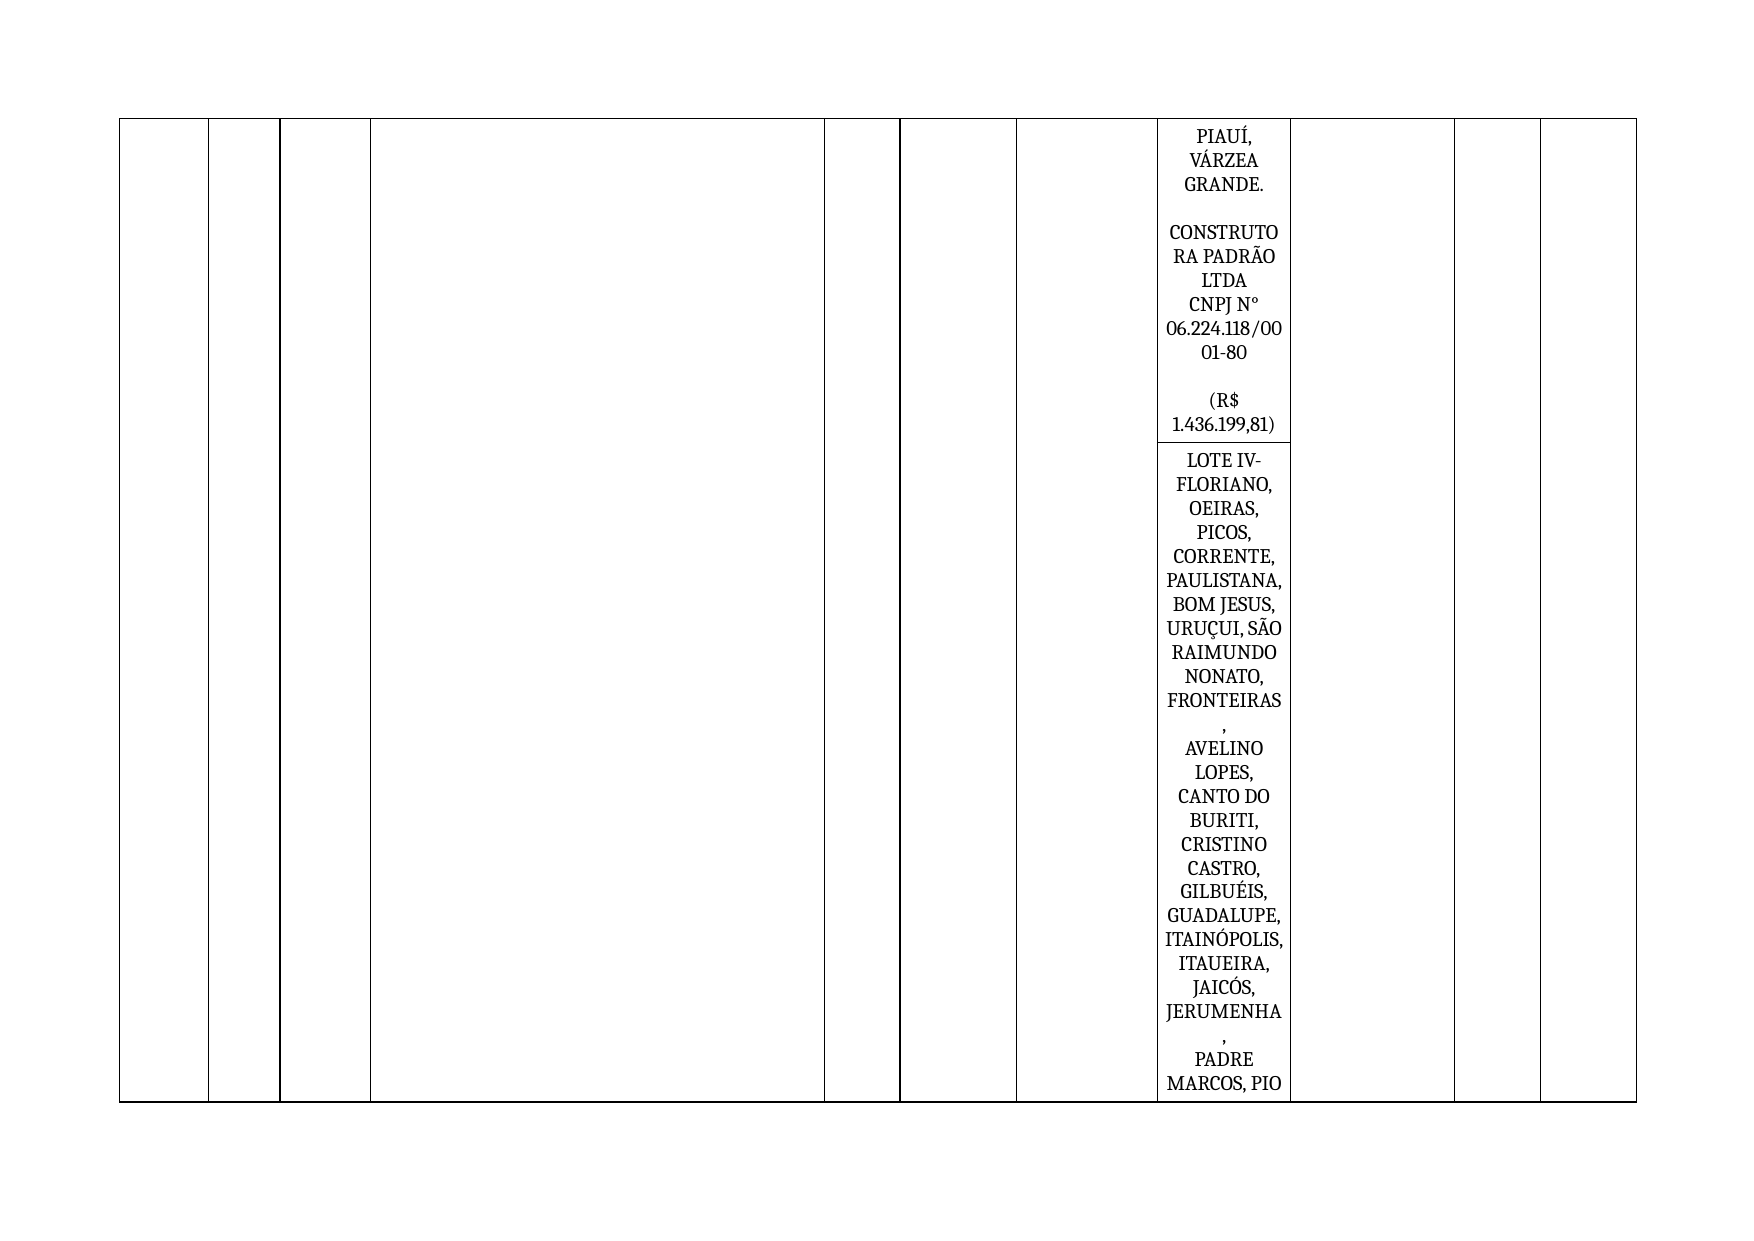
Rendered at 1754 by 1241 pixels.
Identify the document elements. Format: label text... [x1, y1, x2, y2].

table_cell [1455, 119, 1540, 1101]
table_cell [120, 119, 208, 1101]
table_cell [209, 119, 279, 1101]
table_cell PIAUÍ, VÁRZEA GRANDE. CONSTRUTORA PADRÃO LTDA CNPJ N° 06.224.118/0001-80 (R$ 1.436.199,81) [1158, 119, 1290, 442]
table_cell [1541, 119, 1636, 1101]
table_cell [1291, 119, 1454, 1101]
table_cell LOTE IV-FLORIANO, OEIRAS, PICOS, CORRENTE, PAULISTANA, BOM JESUS, URUÇUI, SÃO RAIMUNDO NONATO, FRONTEIRAS, AVELINO LOPES, CANTO DO BURITI, CRISTINO CASTRO, GILBUÉIS, GUADALUPE, ITAINÓPOLIS, ITAUEIRA, JAICÓS, JERUMENHA, PADRE MARCOS, PIO [1158, 443, 1290, 1101]
table_cell [1017, 119, 1157, 1101]
table_cell [825, 119, 899, 1101]
table_cell [281, 119, 370, 1101]
table_cell [371, 119, 824, 1101]
table_cell [901, 119, 1016, 1101]
